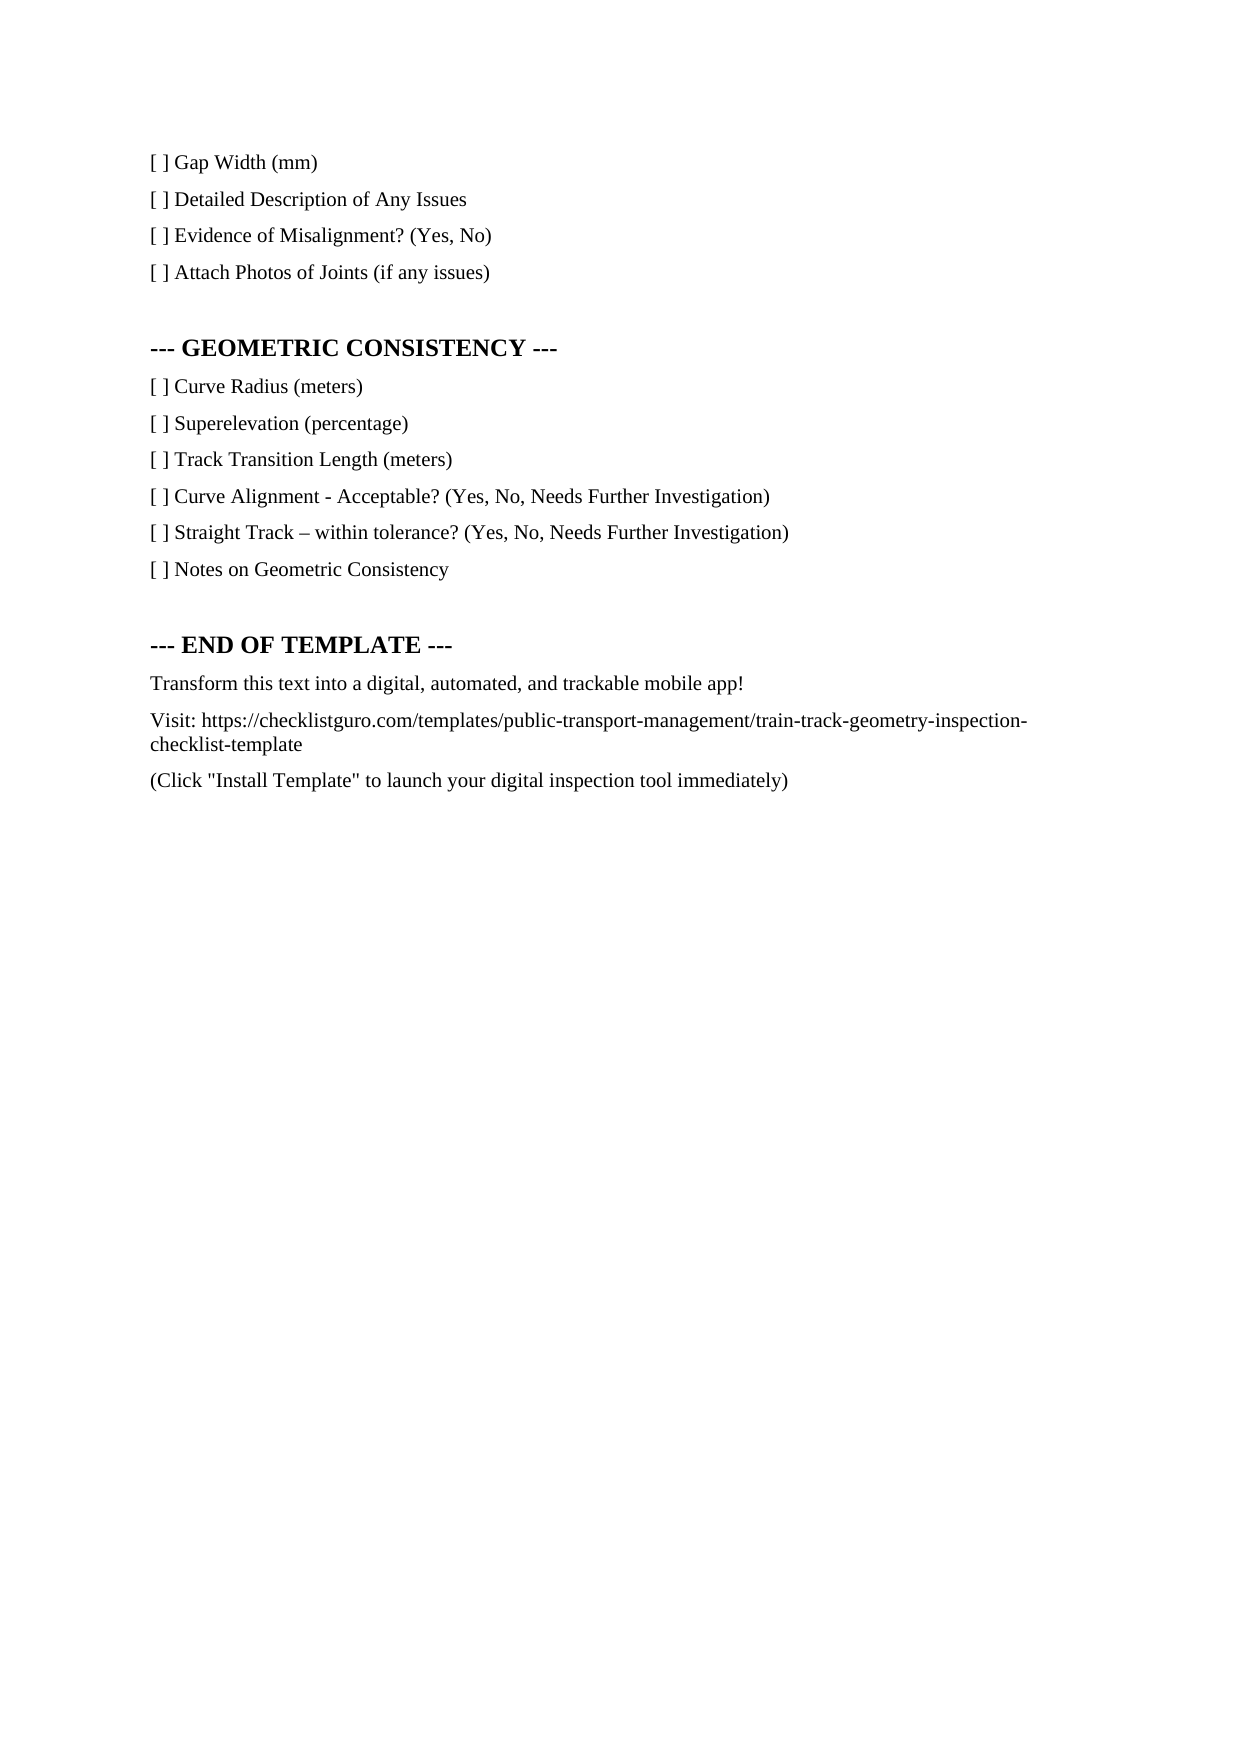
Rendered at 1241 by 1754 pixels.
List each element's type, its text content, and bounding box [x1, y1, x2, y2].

text [ ] Superelevation (percentage) [150, 411, 1090, 435]
text [ ] Detailed Description of Any Issues [150, 187, 1090, 211]
text --- END OF TEMPLATE --- [150, 630, 1090, 659]
text [ ] Straight Track – within tolerance? (Yes, No, Needs Further Investigation) [150, 520, 1090, 544]
text [ ] Evidence of Misalignment? (Yes, No) [150, 223, 1090, 247]
text Transform this text into a digital, automated, and trackable mobile app! [150, 671, 1090, 695]
text [ ] Track Transition Length (meters) [150, 447, 1090, 471]
text --- GEOMETRIC CONSISTENCY --- [150, 333, 1090, 362]
text (Click "Install Template" to launch your digital inspection tool immediately) [150, 768, 1090, 792]
text [ ] Attach Photos of Joints (if any issues) [150, 260, 1090, 284]
text [ ] Curve Radius (meters) [150, 374, 1090, 398]
text [ ] Notes on Geometric Consistency [150, 557, 1090, 581]
text Visit: https://checklistguro.com/templates/public-transport-management/train-track-geometry-inspection-checklist-template [150, 708, 1090, 756]
text [ ] Gap Width (mm) [150, 150, 1090, 174]
text [ ] Curve Alignment - Acceptable? (Yes, No, Needs Further Investigation) [150, 484, 1090, 508]
